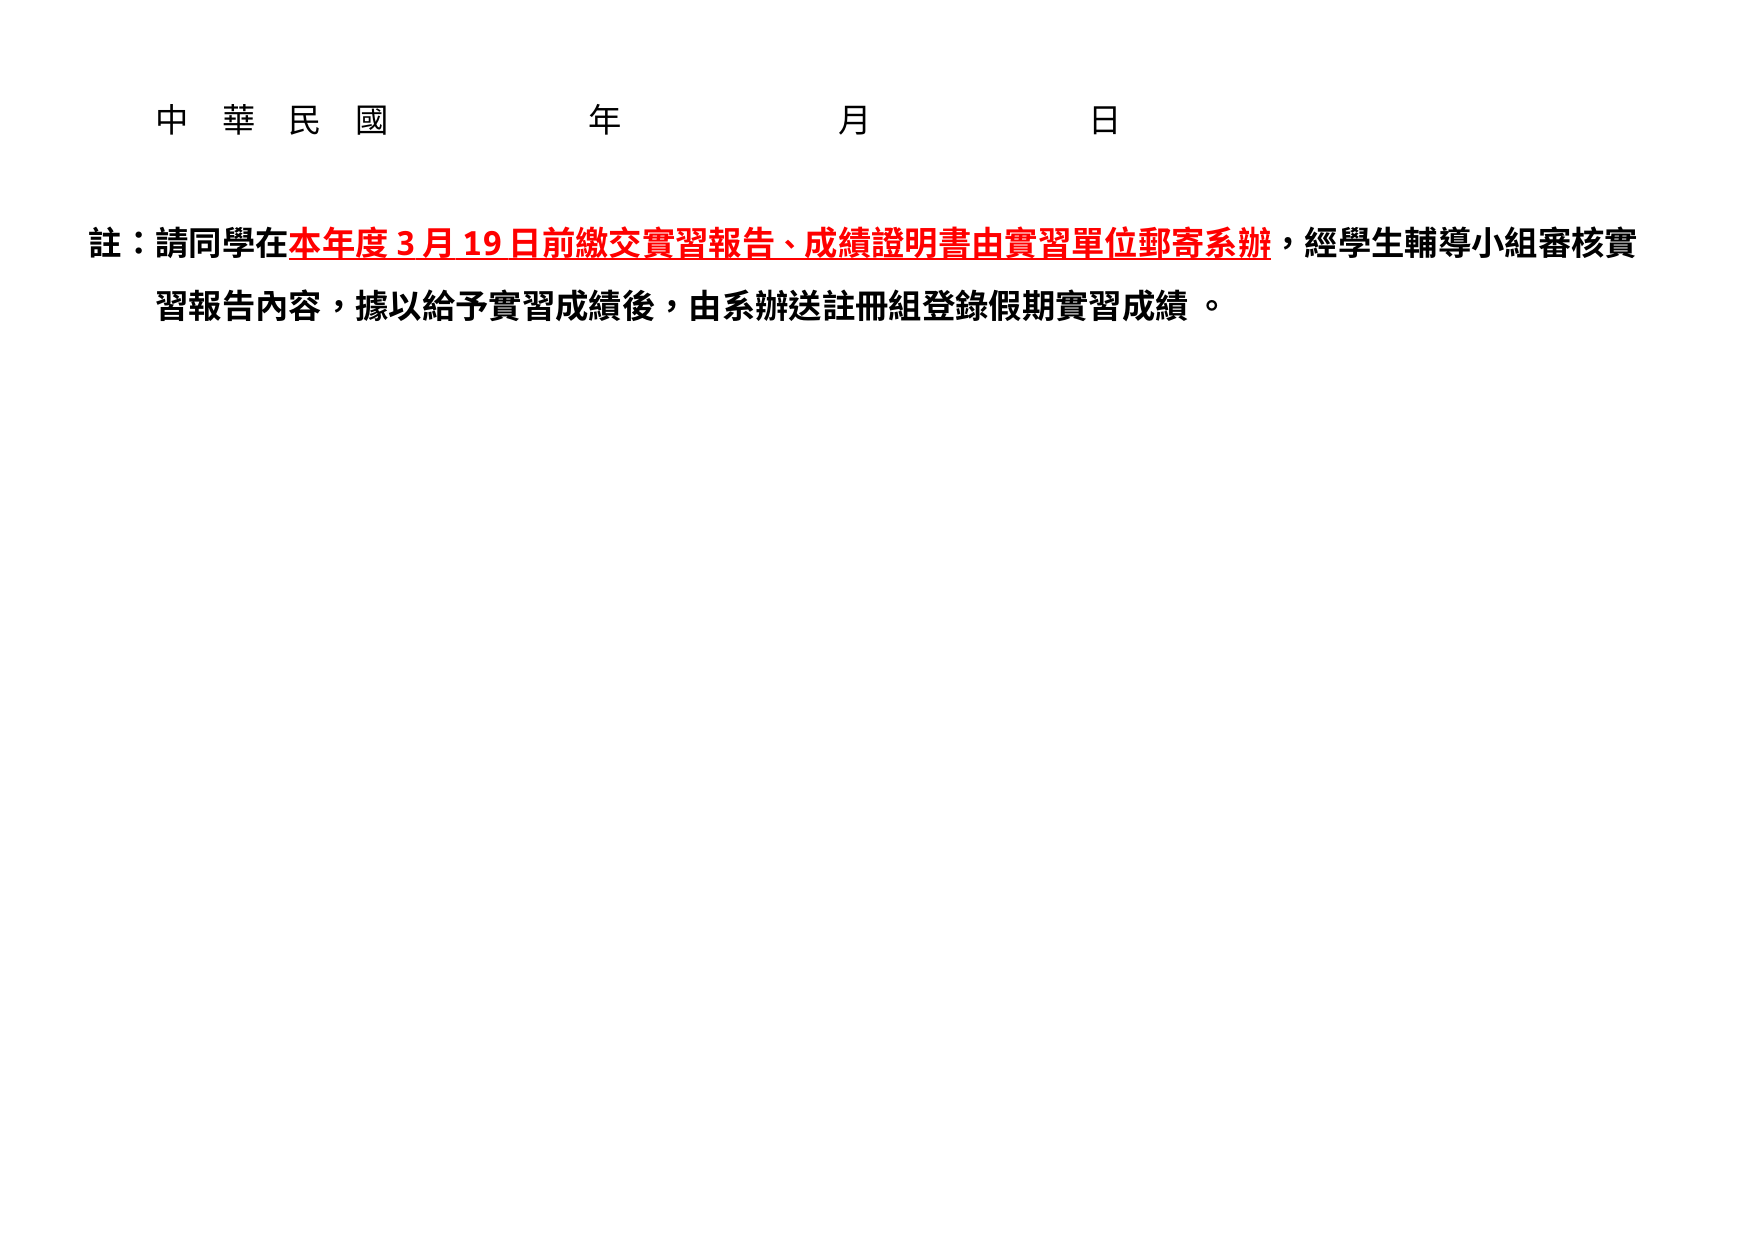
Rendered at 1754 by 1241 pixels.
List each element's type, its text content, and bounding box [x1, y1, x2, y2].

text 註：請同學在本年度3月19日前繳交實習報告、成績證明書由實習單位郵寄系辦，經學生輔導小組審核實習報告內容，據以給予實習成績後，由系辦送註冊組登錄假期實習成績 。 [89, 199, 1665, 324]
text 中 華 民 國 年 月 日 [89, 74, 1665, 137]
